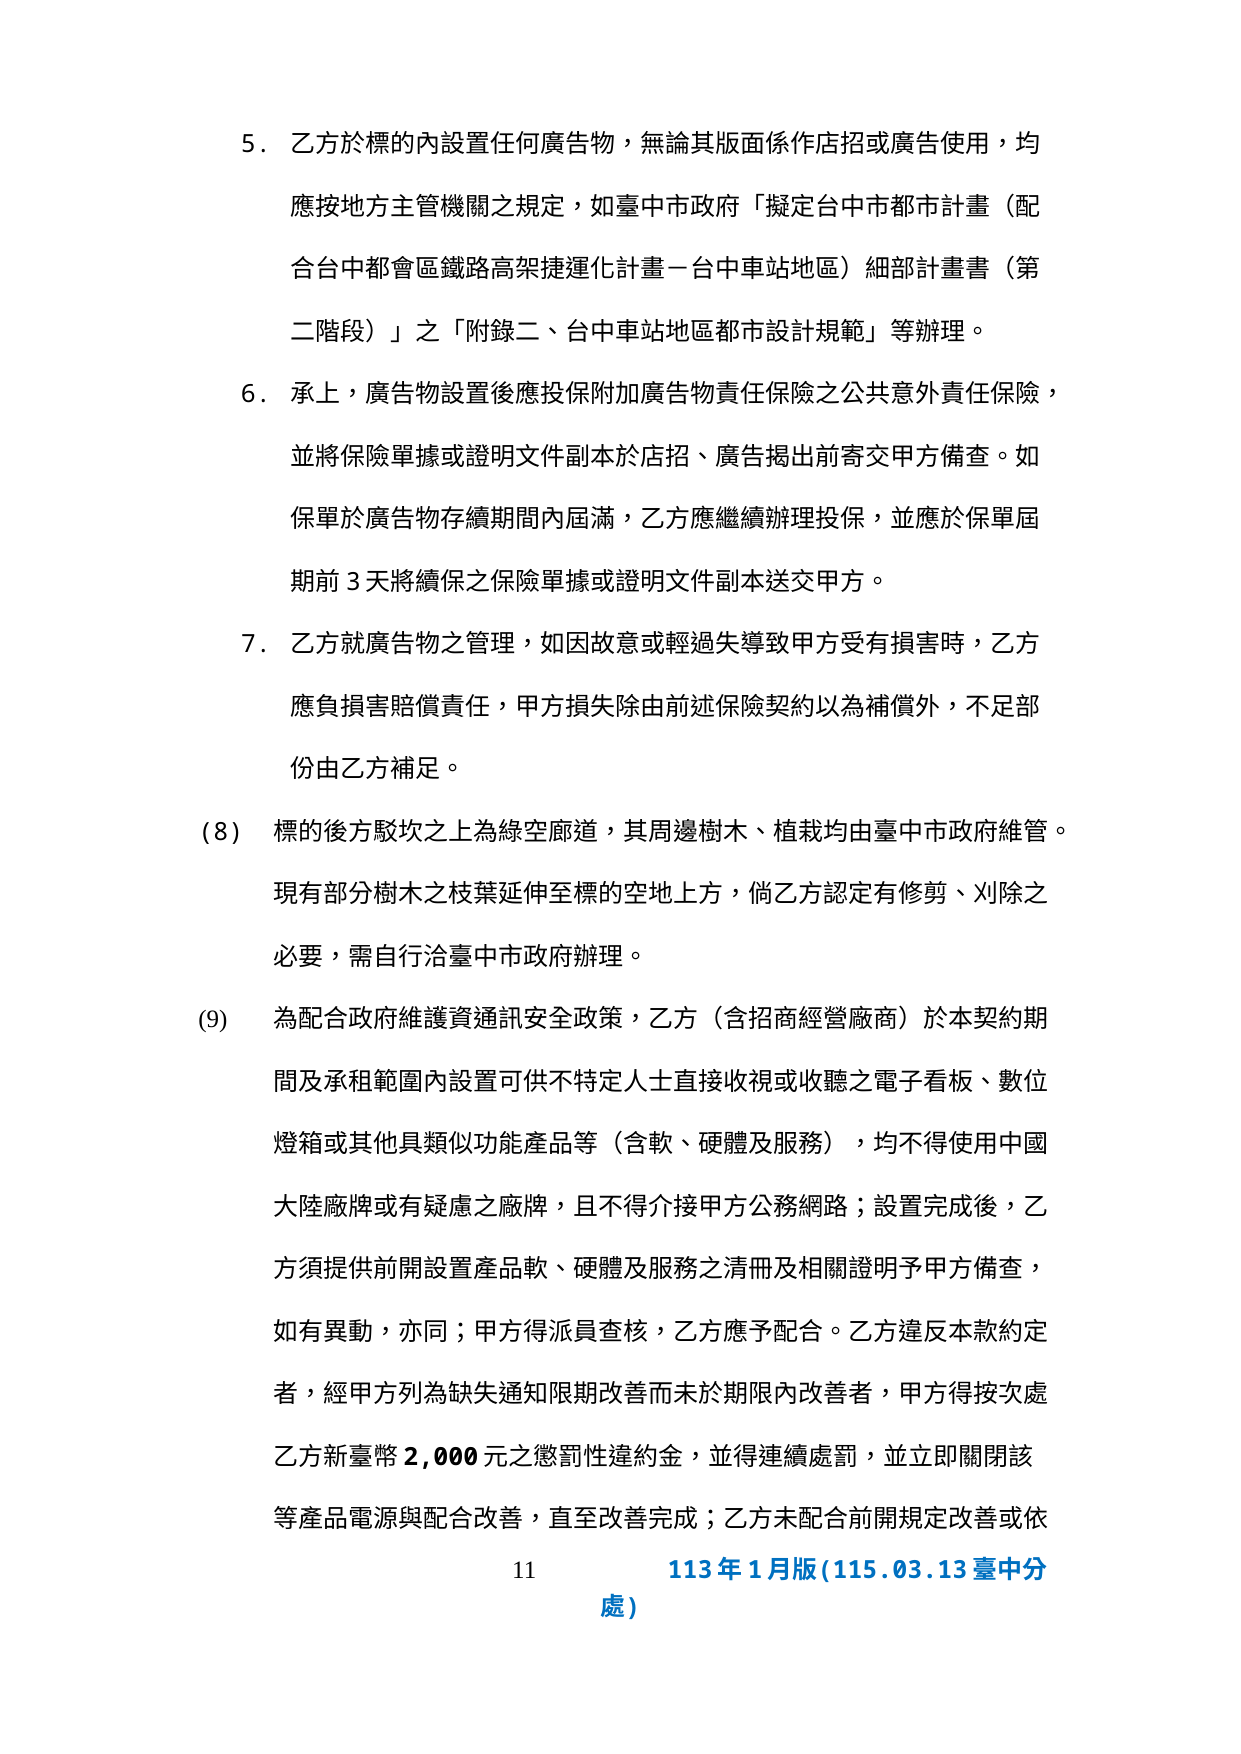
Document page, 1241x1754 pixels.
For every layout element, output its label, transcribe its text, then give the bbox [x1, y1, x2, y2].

list 乙方就廣告物之管理，如因故意或輕過失導致甲方受有損害時，乙方應負損害賠償責任，甲方損失除由前述保險契約以為補償外，不足部份由乙方補足。 [241, 600, 1053, 788]
list 為配合政府維護資通訊安全政策，乙方（含招商經營廠商）於本契約期間及承租範圍內設置可供不特定人士直接收視或收聽之電子看板、數位燈箱或其他具類似功能產品等（含軟、硬體及服務），均不得使用中國大陸廠牌或有疑慮之廠牌，且不得介接甲方公務網路；設置完成後，乙方須提供前開設置產品軟、硬體及服務之清冊及相關證明予甲方備查，如有異動，亦同；甲方得派員查核，乙方應予配合。乙方違反本款約定者，經甲方列為缺失通知限期改善而未於期限內改善者，甲方得按次處乙方新臺幣2,000元之懲罰性違約金，並得連續處罰，並立即關閉該等產品電源與配合改善，直至改善完成；乙方未配合前開規定改善或依 [198, 975, 1053, 1538]
list 標的後方駁坎之上為綠空廊道，其周邊樹木、植栽均由臺中市政府維管。現有部分樹木之枝葉延伸至標的空地上方，倘乙方認定有修剪、刈除之必要，需自行洽臺中市政府辦理。 [198, 788, 1053, 975]
list 承上，廣告物設置後應投保附加廣告物責任保險之公共意外責任保險，並將保險單據或證明文件副本於店招、廣告揭出前寄交甲方備查。如保單於廣告物存續期間內屆滿，乙方應繼續辦理投保，並應於保單屆期前3天將續保之保險單據或證明文件副本送交甲方。 [241, 350, 1053, 600]
list 乙方於標的內設置任何廣告物，無論其版面係作店招或廣告使用，均應按地方主管機關之規定，如臺中市政府「擬定台中市都市計畫（配合台中都會區鐵路高架捷運化計畫－台中車站地區）細部計畫書（第二階段）」之「附錄二、台中車站地區都市設計規範」等辦理。 [241, 100, 1053, 350]
